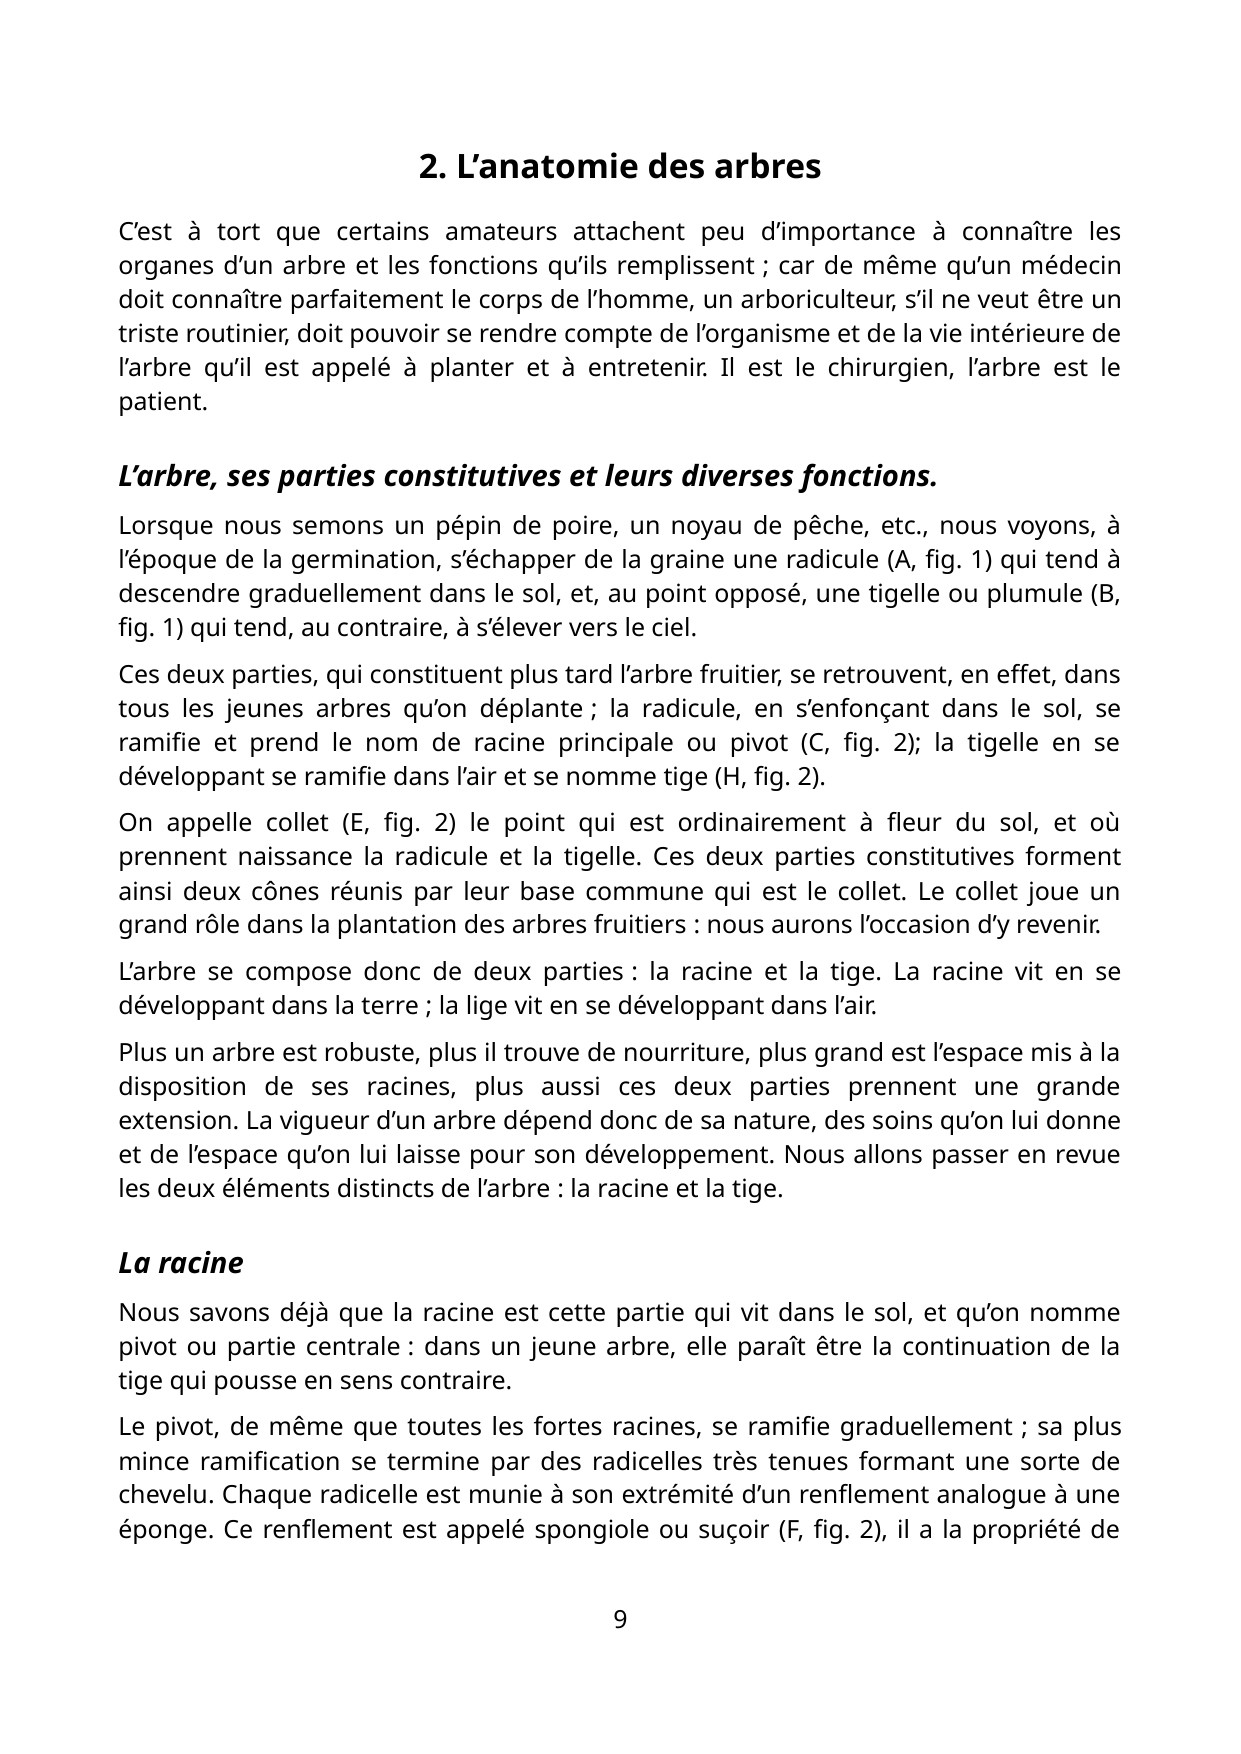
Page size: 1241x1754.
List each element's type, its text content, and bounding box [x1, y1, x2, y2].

text Le pivot, de même que toutes les fortes racines, se ramifie graduellement ; sa plus mince ramification se termine par des radicelles très tenues formant une sorte de chevelu. Chaque radicelle est munie à son extrémité d’un renflement analogue à une éponge. Ce renflement est appelé spongiole ou suçoir (F, fig. 2), il a la propriété de [118, 1409, 1122, 1545]
text L’arbre se compose donc de deux parties : la racine et la tige. La racine vit en se développant dans la terre ; la lige vit en se développant dans l’air. [118, 954, 1122, 1022]
subtitle 2. L’anatomie des arbres [118, 143, 1122, 189]
text Lorsque nous semons un pépin de poire, un noyau de pêche, etc., nous voyons, à l’époque de la germination, s’échapper de la graine une radicule (A, fig. 1) qui tend à descendre graduellement dans le sol, et, au point opposé, une tigelle ou plumule (B, fig. 1) qui tend, au contraire, à s’élever vers le ciel. [118, 507, 1122, 644]
text Ces deux parties, qui constituent plus tard l’arbre fruitier, se retrouvent, en effet, dans tous les jeunes arbres qu’on déplante ; la radicule, en s’enfonçant dans le sol, se ramifie et prend le nom de racine principale ou pivot (C, fig. 2); la tigelle en se développant se ramifie dans l’air et se nomme tige (H, fig. 2). [118, 656, 1122, 792]
subtitle L’arbre, ses parties constitutives et leurs diverses fonctions. [118, 455, 1122, 495]
text C’est à tort que certains amateurs attachent peu d’importance à connaître les organes d’un arbre et les fonctions qu’ils remplissent ; car de même qu’un médecin doit connaître parfaitement le corps de l’homme, un arboriculteur, s’il ne veut être un triste routinier, doit pouvoir se rendre compte de l’organisme et de la vie intérieure de l’arbre qu’il est appelé à planter et à entretenir. Il est le chirurgien, l’arbre est le patient. [118, 213, 1122, 418]
text Plus un arbre est robuste, plus il trouve de nourriture, plus grand est l’espace mis à la disposition de ses racines, plus aussi ces deux parties prennent une grande extension. La vigueur d’un arbre dépend donc de sa nature, des soins qu’on lui donne et de l’espace qu’on lui laisse pour son développement. Nous allons passer en revue les deux éléments distincts de l’arbre : la racine et la tige. [118, 1034, 1122, 1205]
text On appelle collet (E, fig. 2) le point qui est ordinairement à fleur du sol, et où prennent naissance la radicule et la tigelle. Ces deux parties constitutives forment ainsi deux cônes réunis par leur base commune qui est le collet. Le collet joue un grand rôle dans la plantation des arbres fruitiers : nous aurons l’occasion d’y revenir. [118, 805, 1122, 941]
text Nous savons déjà que la racine est cette partie qui vit dans le sol, et qu’on nomme pivot ou partie centrale : dans un jeune arbre, elle paraît être la continuation de la tige qui pousse en sens contraire. [118, 1294, 1122, 1397]
subtitle La racine [118, 1242, 1122, 1282]
